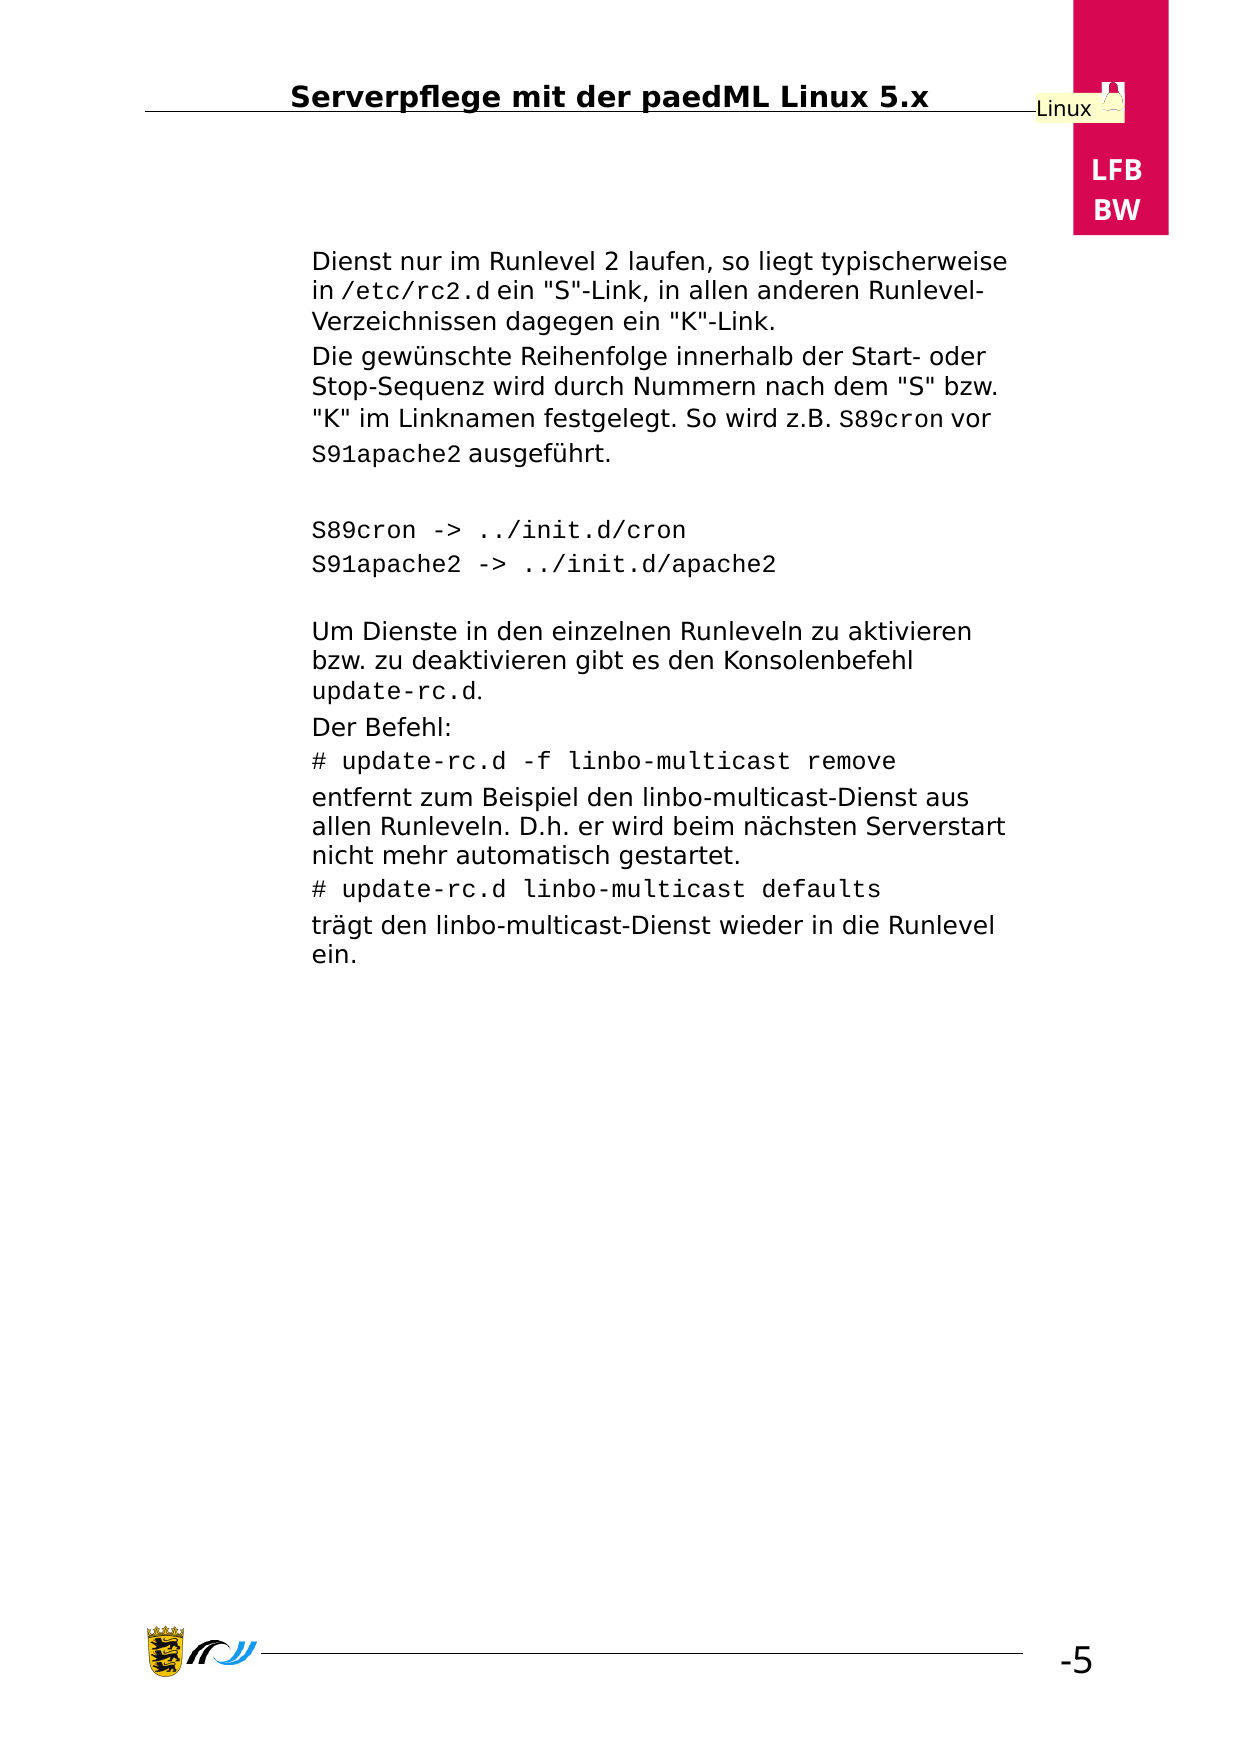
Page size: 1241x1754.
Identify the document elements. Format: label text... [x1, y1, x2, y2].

list entfernt zum Beispiel den linbo-multicast-Dienst aus allen Runleveln. D.h. er wird beim nächsten Serverstart nicht mehr automatisch gestartet. [274, 783, 1033, 871]
list S89cron -> ../init.d/cron [274, 516, 1033, 546]
list Der Befehl: [274, 713, 1033, 742]
list # update-rc.d linbo-multicast defaults [274, 877, 1033, 905]
list trägt den linbo-multicast-Dienst wieder in die Runlevel ein. [274, 911, 1033, 970]
list Die gewünschte Reihenfolge innerhalb der Start- oder Stop-Sequenz wird durch Nummern nach dem "S" bzw. "K" im Linknamen festgelegt. So wird z.B. S89cron vor S91apache2 ausgeführt. [274, 343, 1033, 469]
list S91apache2 -> ../init.d/apache2 [274, 552, 1033, 580]
list Um Dienste in den einzelnen Runleveln zu aktivieren bzw. zu deaktivieren gibt es den Konsolenbefehl update-rc.d. [274, 617, 1033, 707]
list # update-rc.d -f linbo-multicast remove [274, 748, 1033, 777]
picture [144, 1625, 257, 1680]
list Dienst nur im Runlevel 2 laufen, so liegt typischerweise in /etc/rc2.d ein "S"-Link, in allen anderen Runlevel-Verzeichnissen dagegen ein "K"-Link. [274, 247, 1033, 336]
